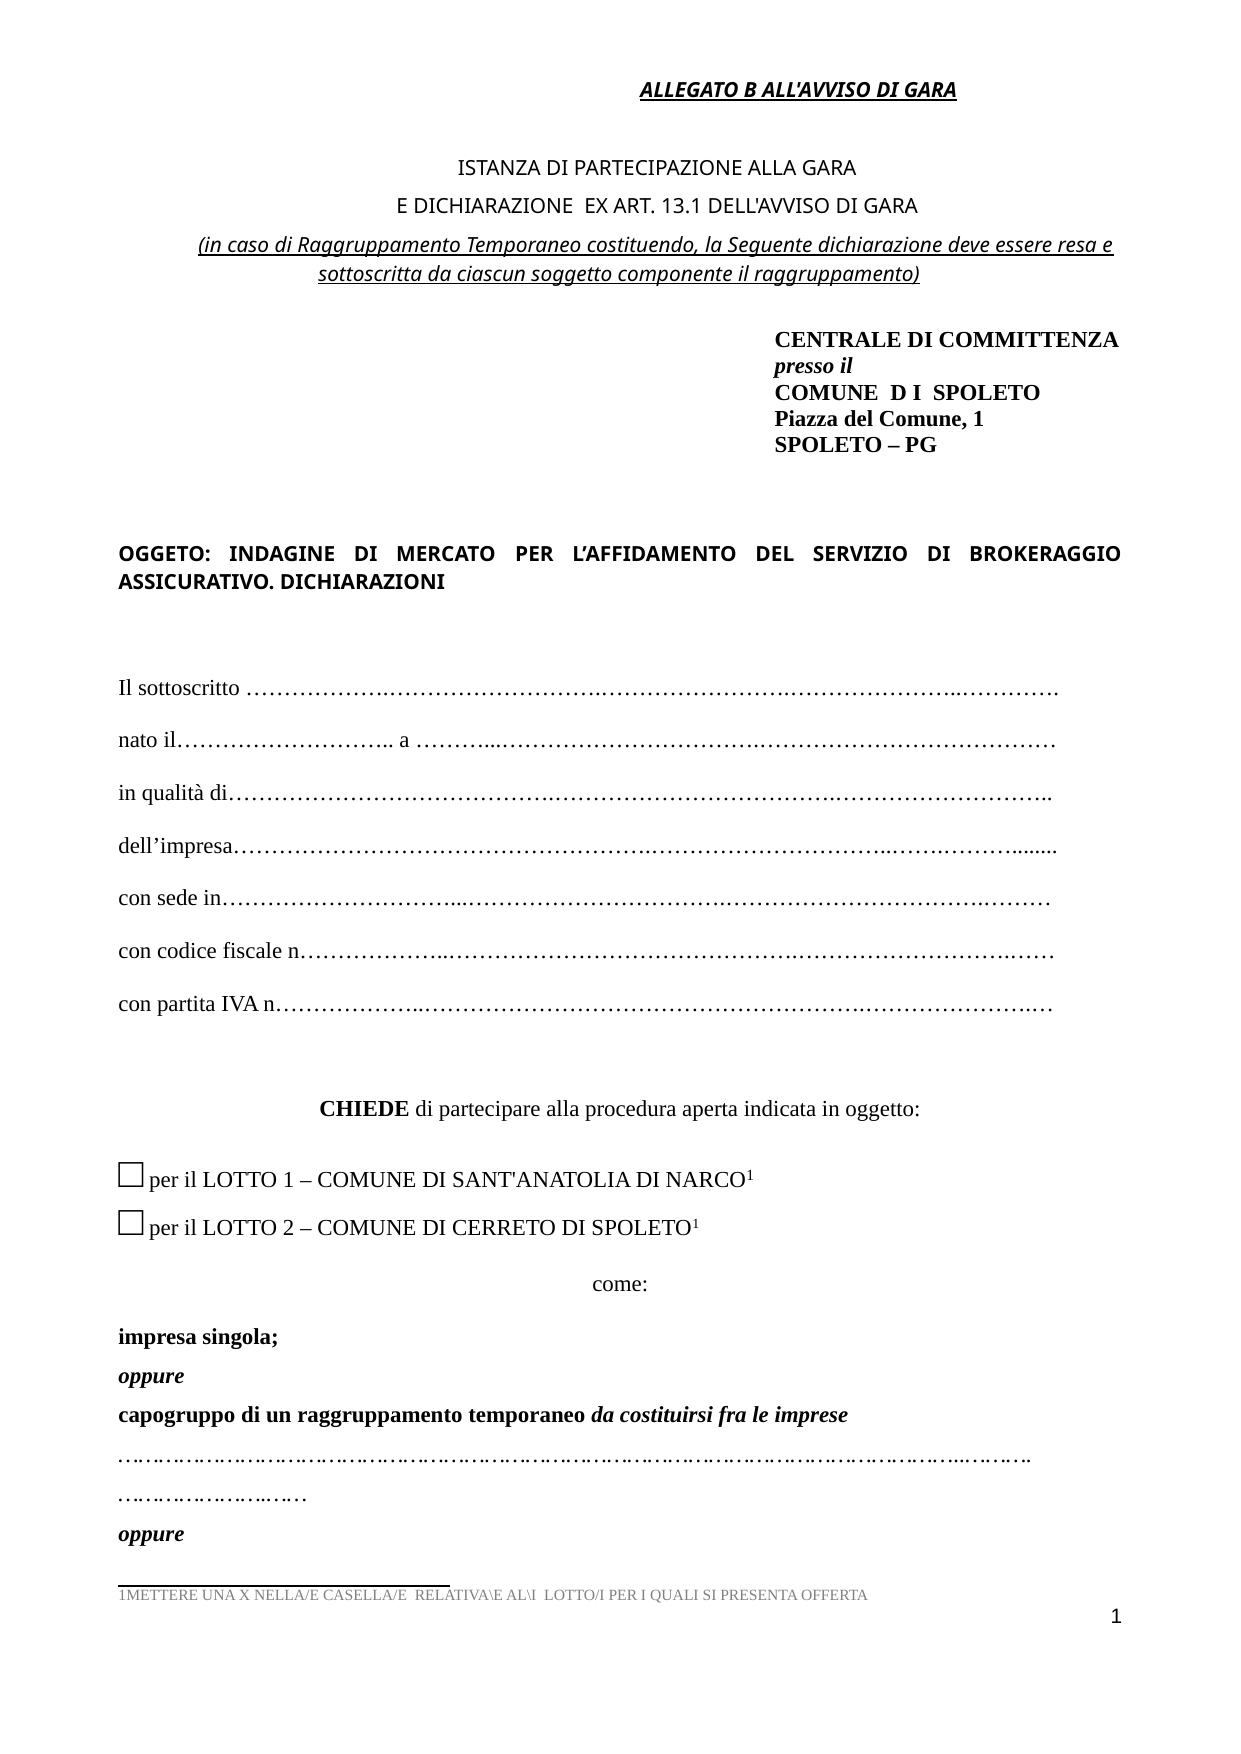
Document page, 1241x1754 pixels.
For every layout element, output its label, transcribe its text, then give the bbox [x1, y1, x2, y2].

text impresa singola; [118, 1323, 1122, 1349]
text Piazza del Comune, 1 [774, 405, 1122, 432]
text oppure [118, 1520, 1122, 1546]
text ISTANZA DI PARTECIPAZIONE ALLA GARA [118, 153, 1122, 181]
text CENTRALE DI COMMITTENZA [774, 326, 1122, 352]
text (in caso di Raggruppamento Temporaneo costituendo, la Seguente dichiarazione deve essere resa e sottoscritta da ciascun soggetto componente il raggruppamento) [118, 230, 1122, 287]
text dell’impresa……………………………………………….…………………………..…….………........ [118, 832, 1122, 858]
text in qualità di…………………………………….……………………………….……………………….. [118, 779, 1122, 805]
text con codice fiscale n………………..……………………………………….……………………….…… [118, 937, 1122, 963]
text nato il……………………….. a ………...…………………………….………………………………… [118, 726, 1122, 753]
text ⁭□ per il LOTTO 1 – COMUNE DI SANT'ANATOLIA DI NARCO [118, 1148, 1122, 1196]
text ……………………………………………………………………………………………………………..……….………………….…… [118, 1441, 1122, 1507]
text SPOLETO – PG [774, 432, 1122, 458]
text OGGETO: INDAGINE DI MERCATO PER L’AFFIDAMENTO DEL SERVIZIO DI BROKERAGGIO ASSICURATIVO. DICHIARAZIONI [118, 539, 1122, 596]
text E DICHIARAZIONE EX ART. 13.1 DELL'AVVISO DI GARA [118, 192, 1122, 220]
text Il sottoscritto ……………….……………………….…………………….…………………..…………. [118, 674, 1122, 700]
text oppure [118, 1362, 1122, 1388]
text □ per il LOTTO 2 – COMUNE DI CERRETO DI SPOLETO1 [118, 1196, 1122, 1244]
text METTERE UNA X NELLA/E CASELLA/E RELATIVA\E AL\I LOTTO/I PER I QUALI SI PRESENTA OFFERTA [118, 1586, 1122, 1604]
text con partita IVA n………………..………………………………………………….………………….… [118, 990, 1122, 1016]
text presso il [774, 352, 1122, 379]
text ALLEGATO B ALL'AVVISO DI GARA [456, 75, 1122, 103]
text come: [118, 1270, 1122, 1297]
text con sede in…………………………...…………………………….…………………………….……… [118, 884, 1122, 911]
text ⁭capogruppo di un raggruppamento temporaneo da costituirsi fra le imprese [118, 1401, 1122, 1428]
text CHIEDE di partecipare alla procedura aperta indicata in oggetto: [118, 1095, 1122, 1122]
text COMUNE D I SPOLETO [774, 379, 1122, 405]
